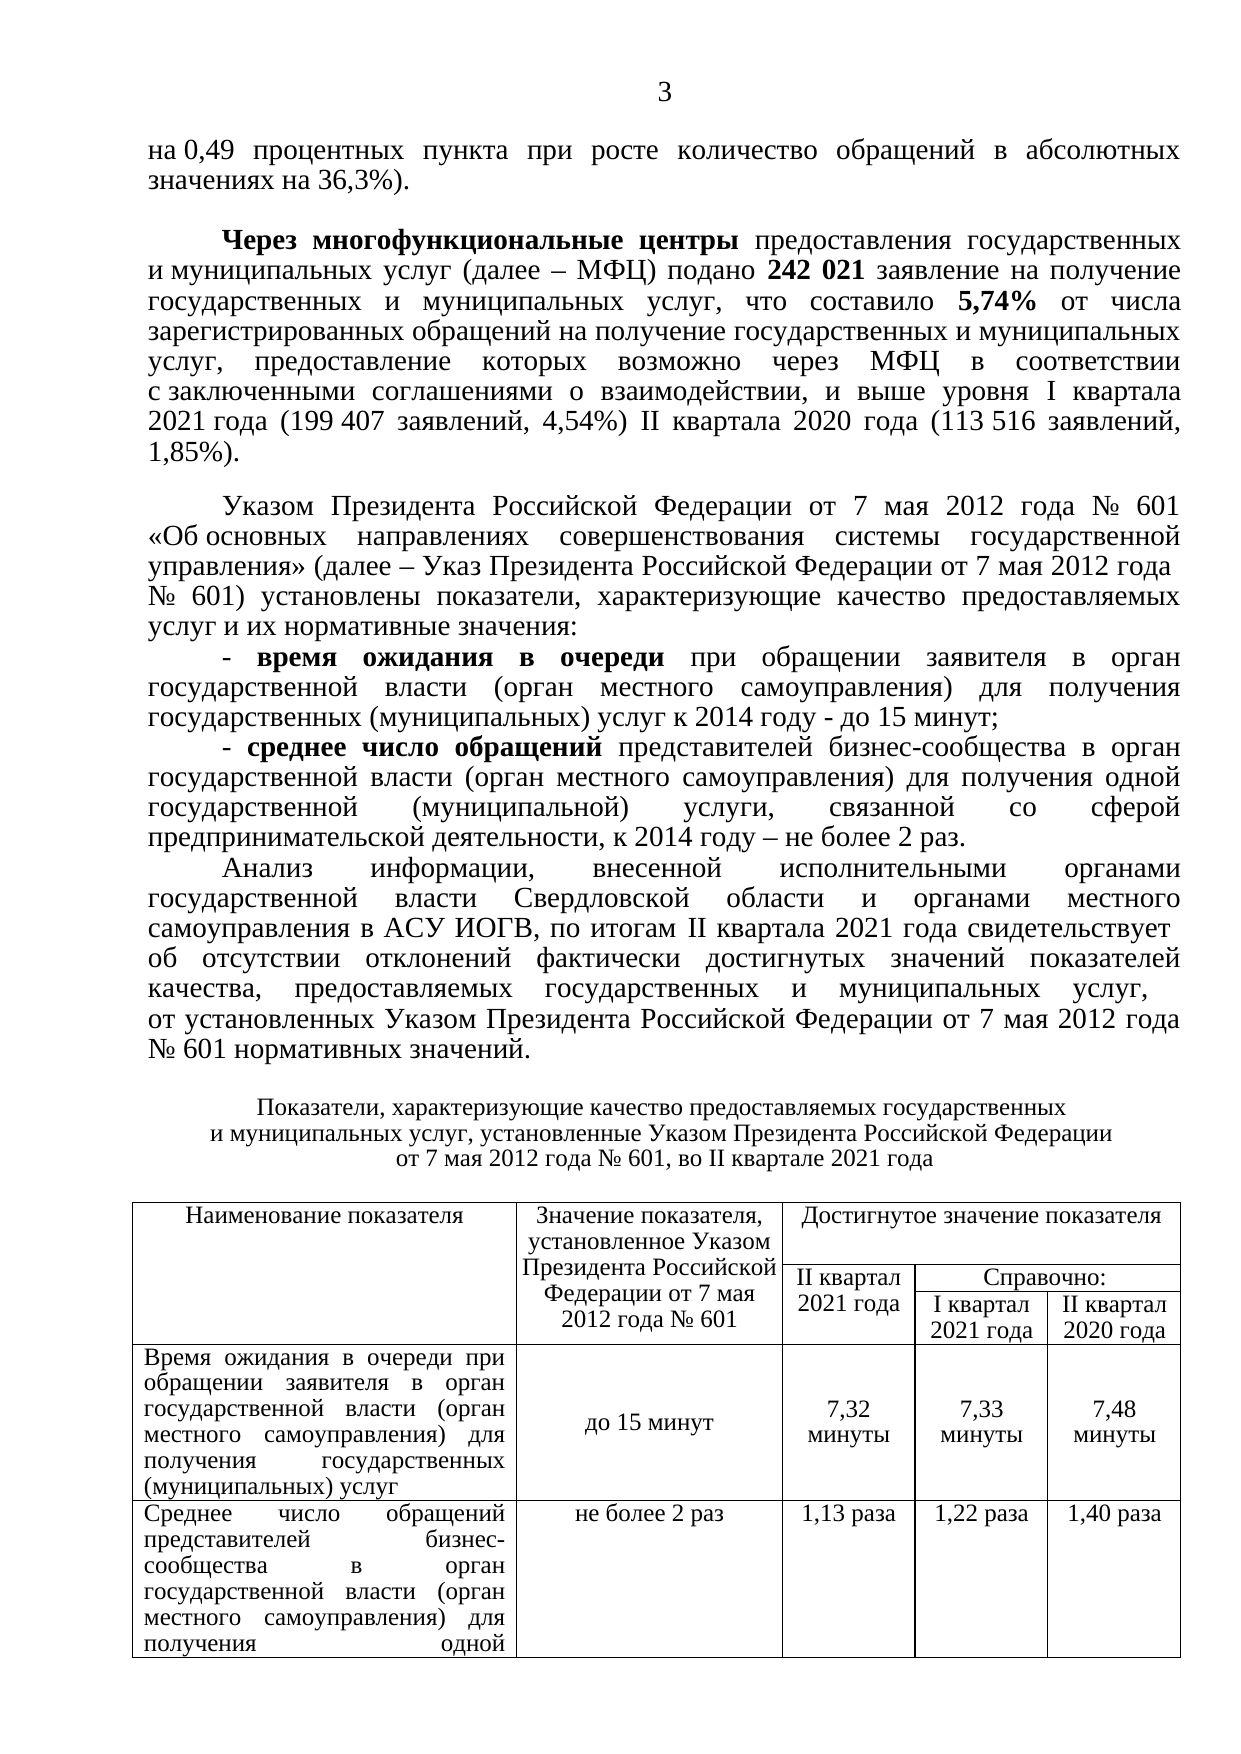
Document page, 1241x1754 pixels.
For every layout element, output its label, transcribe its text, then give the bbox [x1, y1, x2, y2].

text на 0,49 процентных пункта при росте количество обращений в абсолютных значениях на 36,3%). [148, 135, 1181, 196]
table_cell 1,13 раза [783, 1501, 914, 1657]
table_header Достигнутое значение показателя [783, 1203, 1180, 1264]
table_cell Справочно: [916, 1265, 1180, 1291]
text и муниципальных услуг, установленные Указом Президента Российской Федерации [148, 1120, 1181, 1146]
table_cell II квартал 2021 года [783, 1265, 914, 1343]
table_cell Время ожидания в очереди при обращении заявителя в орган государственной власти (орган местного самоуправления) для получения государственных (муниципальных) услуг [133, 1345, 516, 1500]
text Указом Президента Российской Федерации от 7 мая 2012 года № 601 «Об основных направлениях совершенствования системы государственной управления» (далее – Указ Президента Российской Федерации от 7 мая 2012 года № 601) установлены показатели, характеризующие качество предоставляемых услуг и их нормативные значения: [148, 491, 1181, 642]
table_cell I квартал 2021 года [916, 1292, 1047, 1343]
table_cell не более 2 раз [517, 1501, 782, 1657]
table_header Значение показателя, установленное Указом Президента Российской Федерации от 7 мая 2012 года № 601 [517, 1203, 782, 1343]
text Через многофункциональные центры предоставления государственных и муниципальных услуг (далее – МФЦ) подано 242 021 заявление на получение государственных и муниципальных услуг, что составило 5,74% от числа зарегистрированных обращений на получение государственных и муниципальных услуг, предоставление которых возможно через МФЦ в соответствии с заключенными соглашениями о взаимодействии, и выше уровня I квартала 2021 года (199 407 заявлений, 4,54%) II квартала 2020 года (113 516 заявлений, 1,85%). [148, 226, 1181, 467]
table_cell 1,40 раза [1048, 1501, 1180, 1657]
table_cell 7,32 минуты [783, 1345, 914, 1500]
table_cell до 15 минут [517, 1345, 782, 1500]
table_cell 7,48 минуты [1048, 1345, 1180, 1500]
table_cell Среднее число обращений представителей бизнес-сообщества в орган государственной власти (орган местного самоуправления) для получения одной [133, 1501, 516, 1657]
text Показатели, характеризующие качество предоставляемых государственных [148, 1094, 1181, 1120]
table_header Наименование показателя [133, 1203, 516, 1343]
table_cell 1,22 раза [916, 1501, 1047, 1657]
table_cell II квартал 2020 года [1048, 1292, 1180, 1343]
text от 7 мая 2012 года № 601, во II квартале 2021 года [148, 1146, 1181, 1172]
text - среднее число обращений представителей бизнес-сообщества в орган государственной власти (орган местного самоуправления) для получения одной государственной (муниципальной) услуги, связанной со сферой предпринимательской деятельности, к 2014 году – не более 2 раз. [148, 732, 1181, 853]
table_cell 7,33 минуты [916, 1345, 1047, 1500]
text - время ожидания в очереди при обращении заявителя в орган государственной власти (орган местного самоуправления) для получения государственных (муниципальных) услуг к 2014 году - до 15 минут; [148, 642, 1181, 732]
text Анализ информации, внесенной исполнительными органами государственной власти Свердловской области и органами местного самоуправления в АСУ ИОГВ, по итогам II квартала 2021 года свидетельствует об отсутствии отклонений фактически достигнутых значений показателей качества, предоставляемых государственных и муниципальных услуг, от установленных Указом Президента Российской Федерации от 7 мая 2012 года № 601 нормативных значений. [148, 853, 1181, 1064]
